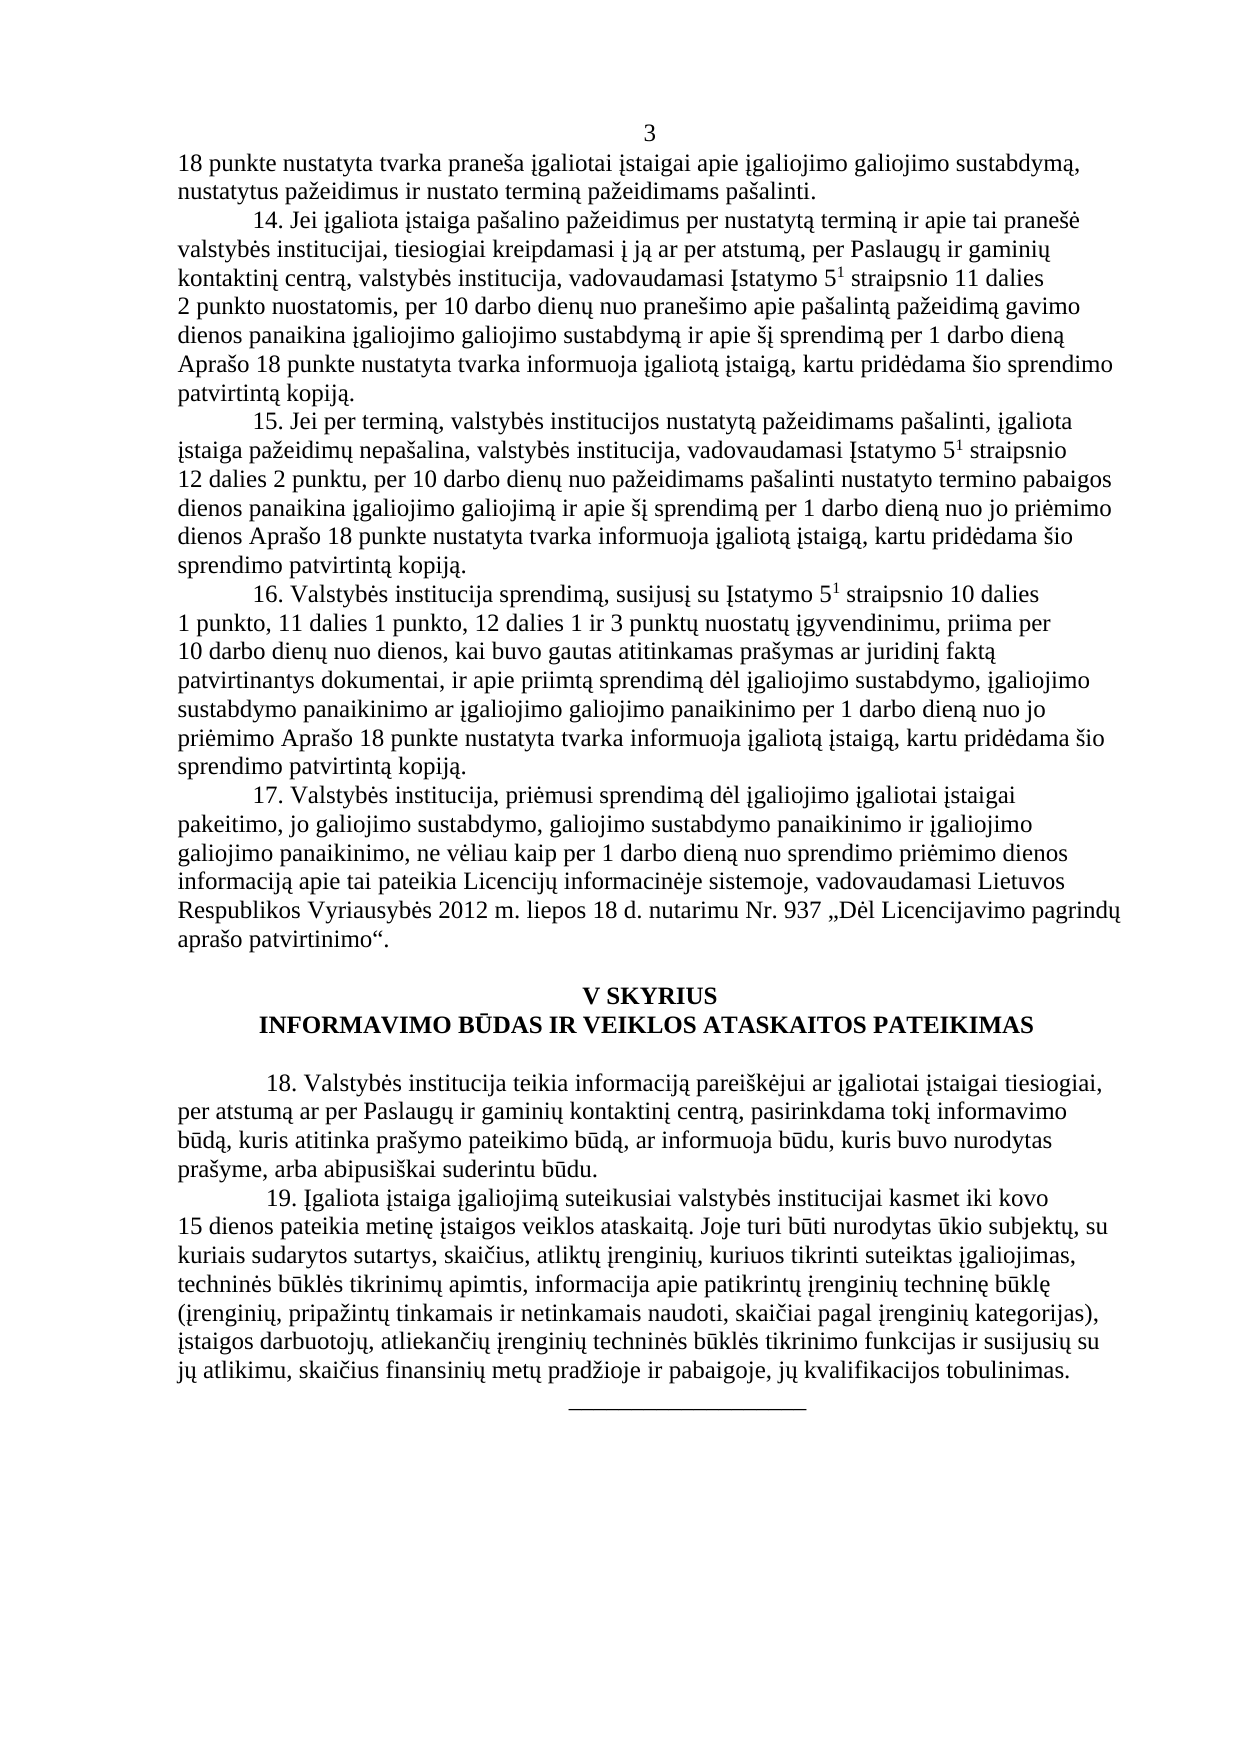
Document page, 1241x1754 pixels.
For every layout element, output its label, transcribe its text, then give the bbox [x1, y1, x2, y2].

text 16. Valstybės institucija sprendimą, susijusį su Įstatymo 51 straipsnio 10 dalies 1 punkto, 11 dalies 1 punkto, 12 dalies 1 ir 3 punktų nuostatų įgyvendinimu, priima per 10 darbo dienų nuo dienos, kai buvo gautas atitinkamas prašymas ar juridinį faktą patvirtinantys dokumentai, ir apie priimtą sprendimą dėl įgaliojimo sustabdymo, įgaliojimo sustabdymo panaikinimo ar įgaliojimo galiojimo panaikinimo per 1 darbo dieną nuo jo priėmimo Aprašo 18 punkte nustatyta tvarka informuoja įgaliotą įstaigą, kartu pridėdama šio sprendimo patvirtintą kopiją. [177, 579, 1122, 780]
text 18 punkte nustatyta tvarka praneša įgaliotai įstaigai apie įgaliojimo galiojimo sustabdymą, nustatytus pažeidimus ir nustato terminą pažeidimams pašalinti. [177, 148, 1122, 205]
text 14. Jei įgaliota įstaiga pašalino pažeidimus per nustatytą terminą ir apie tai pranešė valstybės institucijai, tiesiogiai kreipdamasi į ją ar per atstumą, per Paslaugų ir gaminių kontaktinį centrą, valstybės institucija, vadovaudamasi Įstatymo 51 straipsnio 11 dalies 2 punkto nuostatomis, per 10 darbo dienų nuo pranešimo apie pašalintą pažeidimą gavimo dienos panaikina įgaliojimo galiojimo sustabdymą ir apie šį sprendimą per 1 darbo dieną Aprašo 18 punkte nustatyta tvarka informuoja įgaliotą įstaigą, kartu pridėdama šio sprendimo patvirtintą kopiją. [177, 205, 1122, 406]
text ___________________ [177, 1384, 1122, 1413]
text 19. Įgaliota įstaiga įgaliojimą suteikusiai valstybės institucijai kasmet iki kovo 15 dienos pateikia metinę įstaigos veiklos ataskaitą. Joje turi būti nurodytas ūkio subjektų, su kuriais sudarytos sutartys, skaičius, atliktų įrenginių, kuriuos tikrinti suteiktas įgaliojimas, techninės būklės tikrinimų apimtis, informacija apie patikrintų įrenginių techninę būklę (įrenginių, pripažintų tinkamais ir netinkamais naudoti, skaičiai pagal įrenginių kategorijas), įstaigos darbuotojų, atliekančių įrenginių techninės būklės tikrinimo funkcijas ir susijusių su jų atlikimu, skaičius finansinių metų pradžioje ir pabaigoje, jų kvalifikacijos tobulinimas. [177, 1183, 1122, 1384]
text 17. Valstybės institucija, priėmusi sprendimą dėl įgaliojimo įgaliotai įstaigai pakeitimo, jo galiojimo sustabdymo, galiojimo sustabdymo panaikinimo ir įgaliojimo galiojimo panaikinimo, ne vėliau kaip per 1 darbo dieną nuo sprendimo priėmimo dienos informaciją apie tai pateikia Licencijų informacinėje sistemoje, vadovaudamasi Lietuvos Respublikos Vyriausybės 2012 m. liepos 18 d. nutarimu Nr. 937 „Dėl Licencijavimo pagrindų aprašo patvirtinimo“. [177, 780, 1122, 953]
text INFORMAVIMO BŪDAS IR VEIKLOS ATASKAITOS PATEIKIMAS [177, 1010, 1122, 1039]
text 18. Valstybės institucija teikia informaciją pareiškėjui ar įgaliotai įstaigai tiesiogiai, per atstumą ar per Paslaugų ir gaminių kontaktinį centrą, pasirinkdama tokį informavimo būdą, kuris atitinka prašymo pateikimo būdą, ar informuoja būdu, kuris buvo nurodytas prašyme, arba abipusiškai suderintu būdu. [177, 1068, 1122, 1183]
text 15. Jei per terminą, valstybės institucijos nustatytą pažeidimams pašalinti, įgaliota įstaiga pažeidimų nepašalina, valstybės institucija, vadovaudamasi Įstatymo 51 straipsnio 12 dalies 2 punktu, per 10 darbo dienų nuo pažeidimams pašalinti nustatyto termino pabaigos dienos panaikina įgaliojimo galiojimą ir apie šį sprendimą per 1 darbo dieną nuo jo priėmimo dienos Aprašo 18 punkte nustatyta tvarka informuoja įgaliotą įstaigą, kartu pridėdama šio sprendimo patvirtintą kopiją. [177, 406, 1122, 579]
text V SKYRIUS [177, 981, 1122, 1010]
